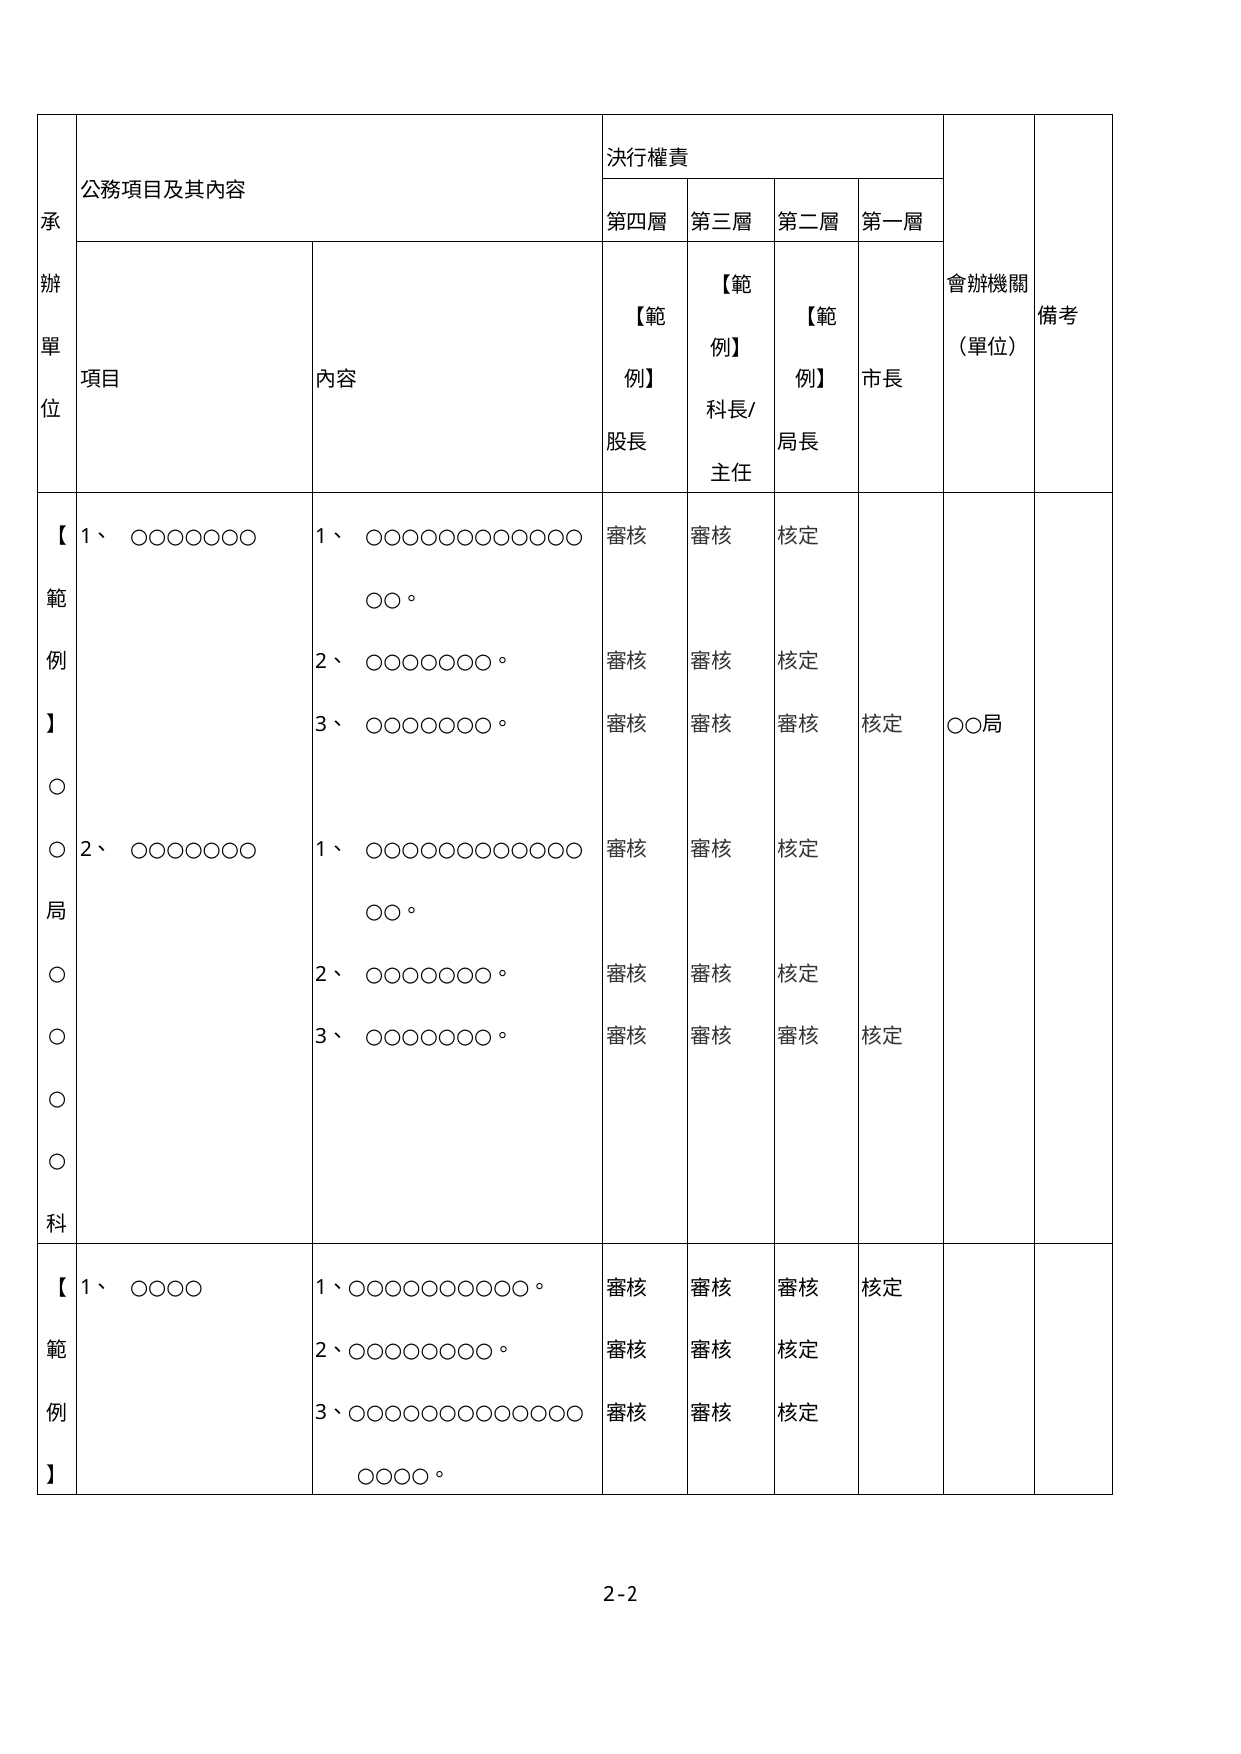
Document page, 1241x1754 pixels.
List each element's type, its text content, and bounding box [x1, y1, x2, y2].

table_header 公務項目及其內容 [77, 115, 602, 241]
table_cell [944, 1244, 1034, 1494]
table_cell 內容 [313, 242, 602, 492]
table_cell 審核 審核 審核 [688, 1244, 774, 1494]
table_header 決行權責 [603, 115, 943, 177]
table_cell 第四層 [603, 179, 687, 241]
table_cell 【範例】 股長 [603, 242, 687, 492]
table_cell ○○局 [944, 493, 1034, 1243]
table_cell 第二層 [775, 179, 858, 241]
table_cell 核定 [859, 1244, 943, 1494]
table_cell 第三層 [688, 179, 774, 241]
table_header 會辦機關 （單位） [944, 115, 1034, 492]
table_cell ○○○○ ○○○○ 三、○○○○○○○ [77, 1244, 312, 1494]
table_cell 核定 核定 [859, 493, 943, 1243]
table_cell 【 範 例 】 [38, 1244, 76, 1494]
table_cell 【範例】 局長 [775, 242, 858, 492]
table_cell 【範例】 科長/ 主任 [688, 242, 774, 492]
table_cell ○○○○○○○○○○○○○○。 ○○○○○○○。 ○○○○○○○。 ○○○○○○○○○○○○○○。 ○○○○○○○。 ○○○○○○○。 [313, 493, 602, 1243]
table_cell [1035, 1244, 1112, 1494]
table_header 備考 [1035, 115, 1112, 492]
table_cell ○○○○○○○ ○○○○○○○ [77, 493, 312, 1243]
table_cell 【 範 例 】 ○○局 ○ ○ ○ ○ 科 [38, 493, 76, 1243]
table_cell 項目 [77, 242, 312, 492]
table_header 承辦單位 [38, 115, 76, 492]
table_cell ○○○○○○○○○○。 ○○○○○○○○。 ○○○○○○○○○○○○○○○○○。 ○○○○○○○○○。 ○○○○○○○○○○○○○○○○。 ○○○○○○○○○○○○○。 [313, 1244, 602, 1494]
table_cell 審核 審核 審核 [603, 1244, 687, 1494]
table_cell 審核 審核 審核 審核 審核 審核 [688, 493, 774, 1243]
table_cell 第一層 [859, 179, 943, 241]
table_cell 市長 [859, 242, 943, 492]
table_cell 審核 核定 核定 [775, 1244, 858, 1494]
table_cell 核定 核定 審核 核定 核定 審核 [775, 493, 858, 1243]
table_cell 審核 審核 審核 審核 審核 審核 [603, 493, 687, 1243]
table_cell [1035, 493, 1112, 1243]
